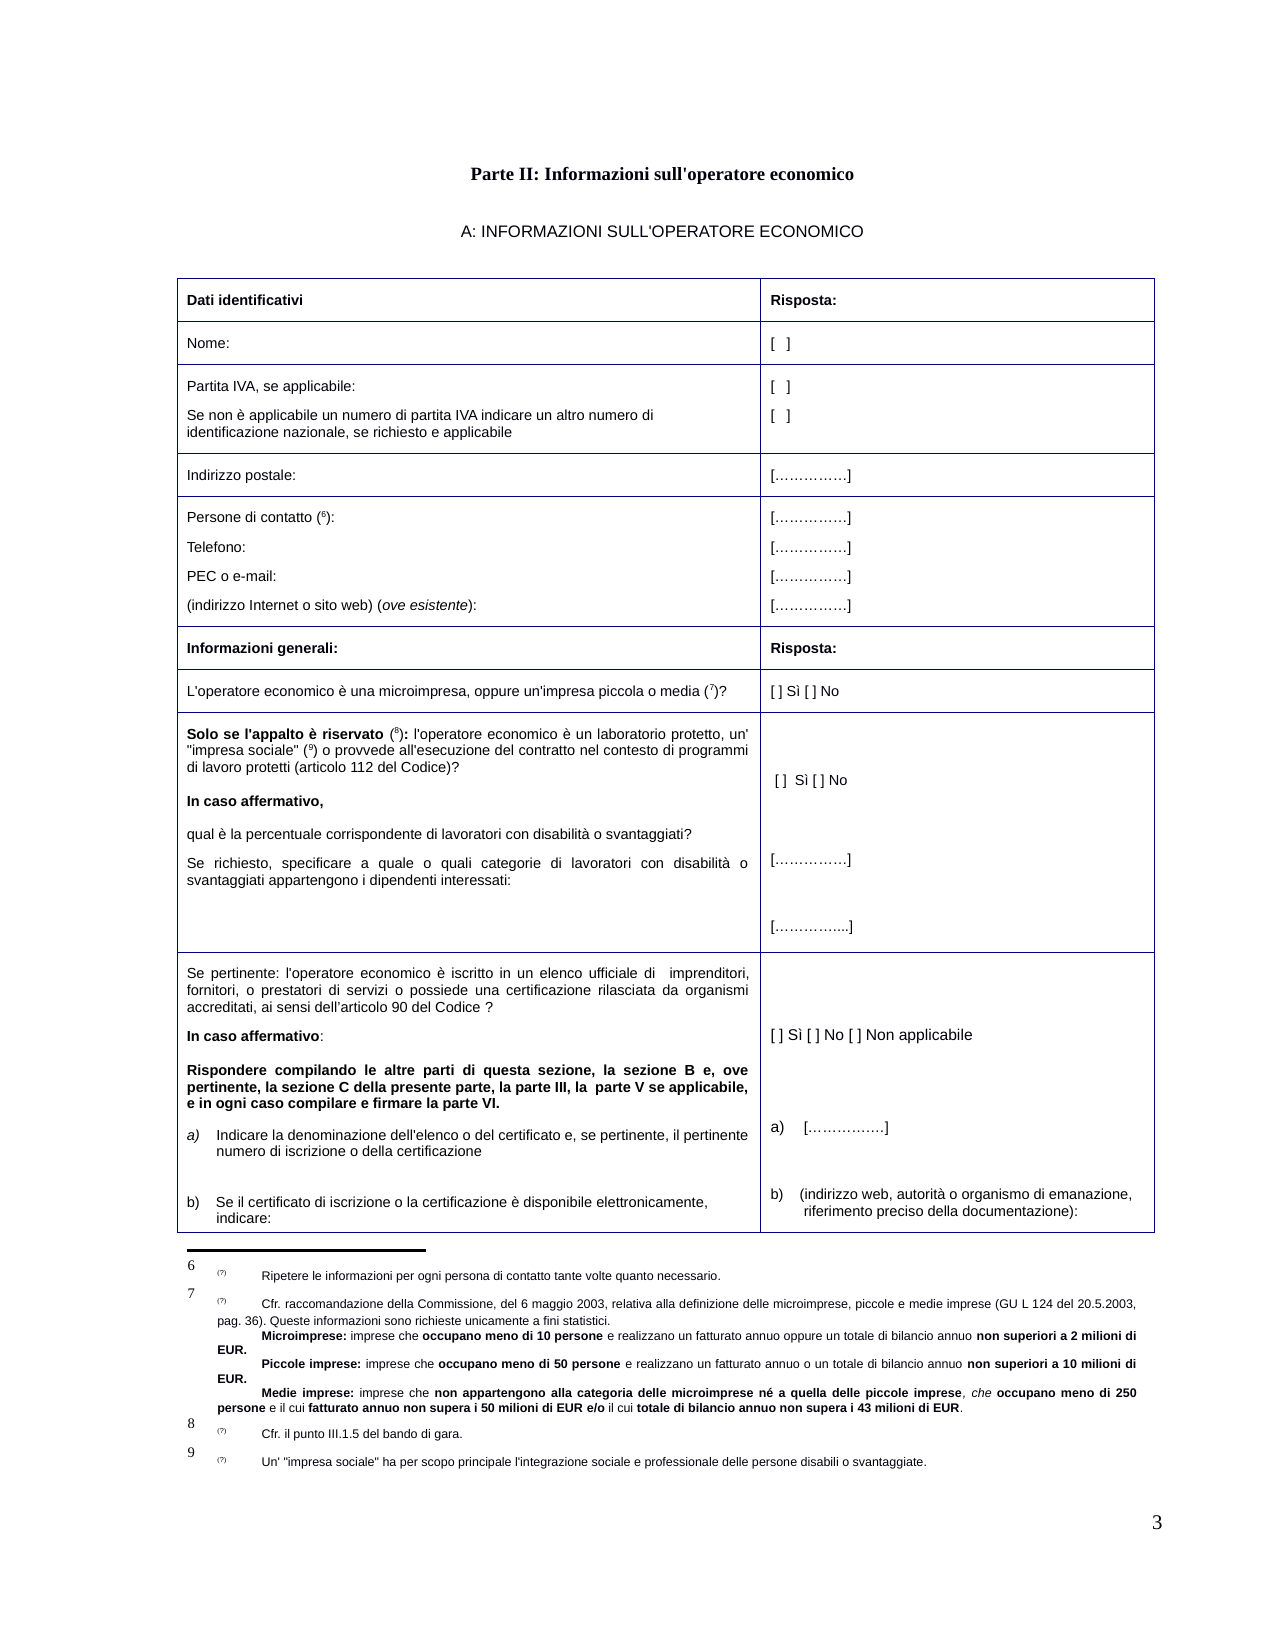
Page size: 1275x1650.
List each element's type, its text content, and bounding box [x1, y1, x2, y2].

table_cell [ ] Sì [ ] No [……………] […………....] [761, 713, 1154, 952]
table_cell Solo se l'appalto è riservato (): l'operatore economico è un laboratorio protetto, un' "impresa sociale" () o provvede all'esecuzione del contratto nel contesto di programmi di lavoro protetti (articolo 112 del Codice)? In caso affermativo, qual è la percentuale corrispondente di lavoratori con disabilità o svantaggiati? Se richiesto, specificare a quale o quali categorie di lavoratori con disabilità o svantaggiati appartengono i dipendenti interessati: [178, 713, 760, 952]
table_cell [……………] [……………] [……………] [……………] [761, 497, 1154, 626]
table_cell [ ] Sì [ ] No [761, 670, 1154, 712]
table_header Dati identificativi [178, 279, 760, 321]
table_cell Partita IVA, se applicabile: Se non è applicabile un numero di partita IVA indicare un altro numero di identificazione nazionale, se richiesto e applicabile [178, 365, 760, 453]
table_cell Informazioni generali: [178, 627, 760, 669]
table_header Risposta: [761, 279, 1154, 321]
table_cell Se pertinente: l'operatore economico è iscritto in un elenco ufficiale di imprenditori, fornitori, o prestatori di servizi o possiede una certificazione rilasciata da organismi accreditati, ai sensi dell’articolo 90 del Codice ? In caso affermativo: Rispondere compilando le altre parti di questa sezione, la sezione B e, ove pertinente, la sezione C della presente parte, la parte III, la parte V se applicabile, e in ogni caso compilare e firmare la parte VI. Indicare la denominazione dell'elenco o del certificato e, se pertinente, il pertinente numero di iscrizione o della certificazione b) Se il certificato di iscrizione o la certificazione è disponibile elettronicamente, indicare: [178, 953, 760, 1232]
table_cell L'operatore economico è una microimpresa, oppure un'impresa piccola o media ()? [178, 670, 760, 712]
table_cell Risposta: [761, 627, 1154, 669]
title Parte II: Informazioni sull'operatore economico [187, 162, 1137, 184]
table_cell [ ] [761, 322, 1154, 364]
title A: Informazioni sull'operatore economico [187, 222, 1137, 241]
table_cell [ ] [ ] [761, 365, 1154, 453]
table_cell Persone di contatto (): Telefono: PEC o e-mail: (indirizzo Internet o sito web) (ove esistente): [178, 497, 760, 626]
table_cell Nome: [178, 322, 760, 364]
table_cell Indirizzo postale: [178, 454, 760, 496]
table_cell [……………] [761, 454, 1154, 496]
table_cell [ ] Sì [ ] No [ ] Non applicabile [………….…] b) (indirizzo web, autorità o organismo di emanazione, riferimento preciso della documentazione): [761, 953, 1154, 1232]
